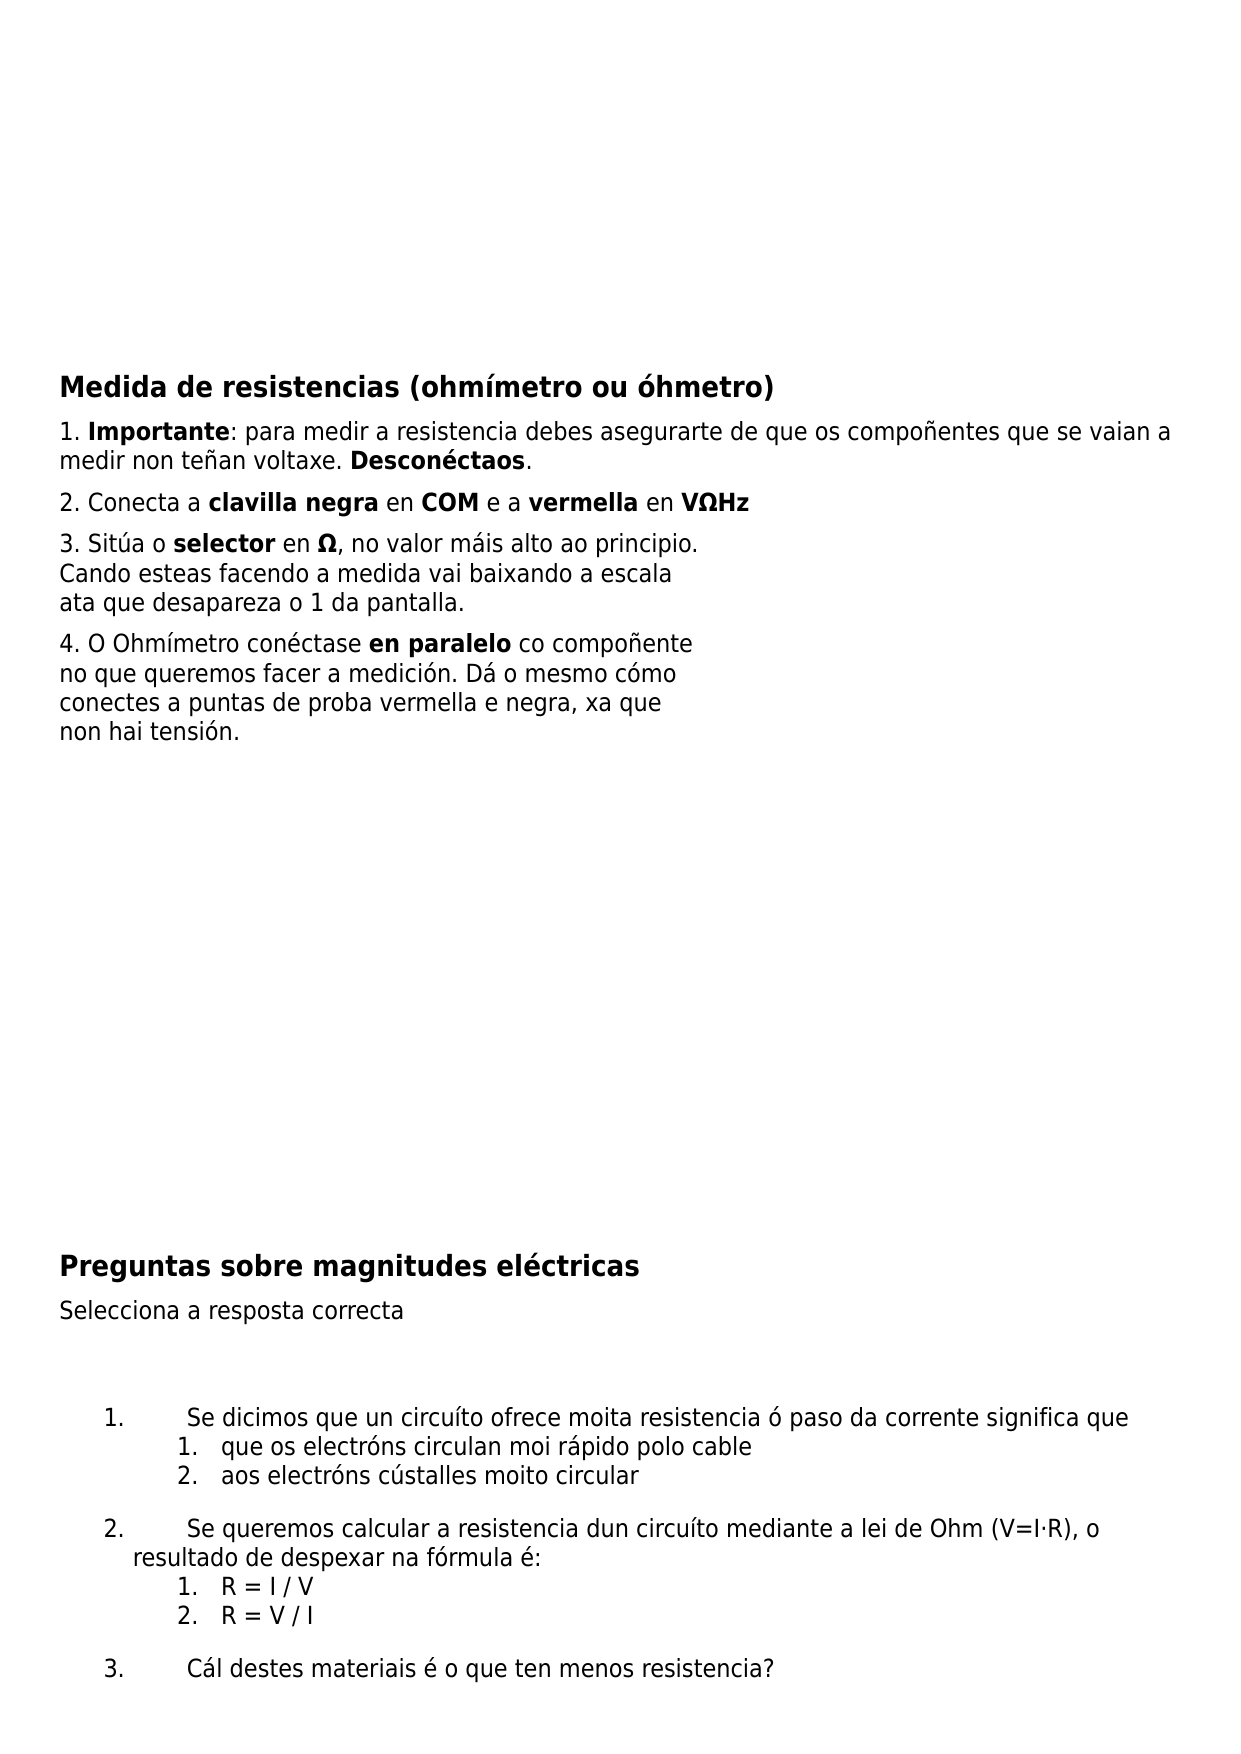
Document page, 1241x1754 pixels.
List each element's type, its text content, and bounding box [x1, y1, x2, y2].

list R = I / V [177, 1572, 1181, 1602]
list R = V / I [177, 1602, 1181, 1631]
list Cál destes materiais é o que ten menos resistencia? [103, 1631, 1181, 1683]
list que os electróns circulan moi rápido polo cable [177, 1432, 1181, 1461]
text 3. Sitúa o selector en Ω, no valor máis alto ao principio. Cando esteas facendo a medida vai baixando a escala ata que desapareza o 1 da pantalla. [59, 530, 1181, 617]
text 1. Importante: para medir a resistencia debes asegurarte de que os compoñentes que se vaian a medir non teñan voltaxe. Desconéctaos. [59, 417, 1181, 476]
list Se queremos calcular a resistencia dun circuíto mediante a lei de Ohm (V=I·R), o resultado de despexar na fórmula é: [103, 1490, 1181, 1572]
text 4. O Ohmímetro conéctase en paralelo co compoñente no que queremos facer a medición. Dá o mesmo cómo conectes a puntas de proba vermella e negra, xa que non hai tensión. [59, 630, 1181, 746]
text Selecciona a resposta correcta [59, 1296, 1181, 1325]
subtitle Preguntas sobre magnitudes eléctricas [59, 1249, 1181, 1283]
text 2. Conecta a clavilla negra en COM e a vermella en VΩHz [59, 488, 1181, 517]
list Se dicimos que un circuíto ofrece moita resistencia ó paso da corrente significa que [103, 1379, 1181, 1432]
text [59, 59, 1181, 292]
list aos electróns cústalles moito circular [177, 1461, 1181, 1490]
subtitle Medida de resistencias (ohmímetro ou óhmetro) [59, 371, 1181, 405]
